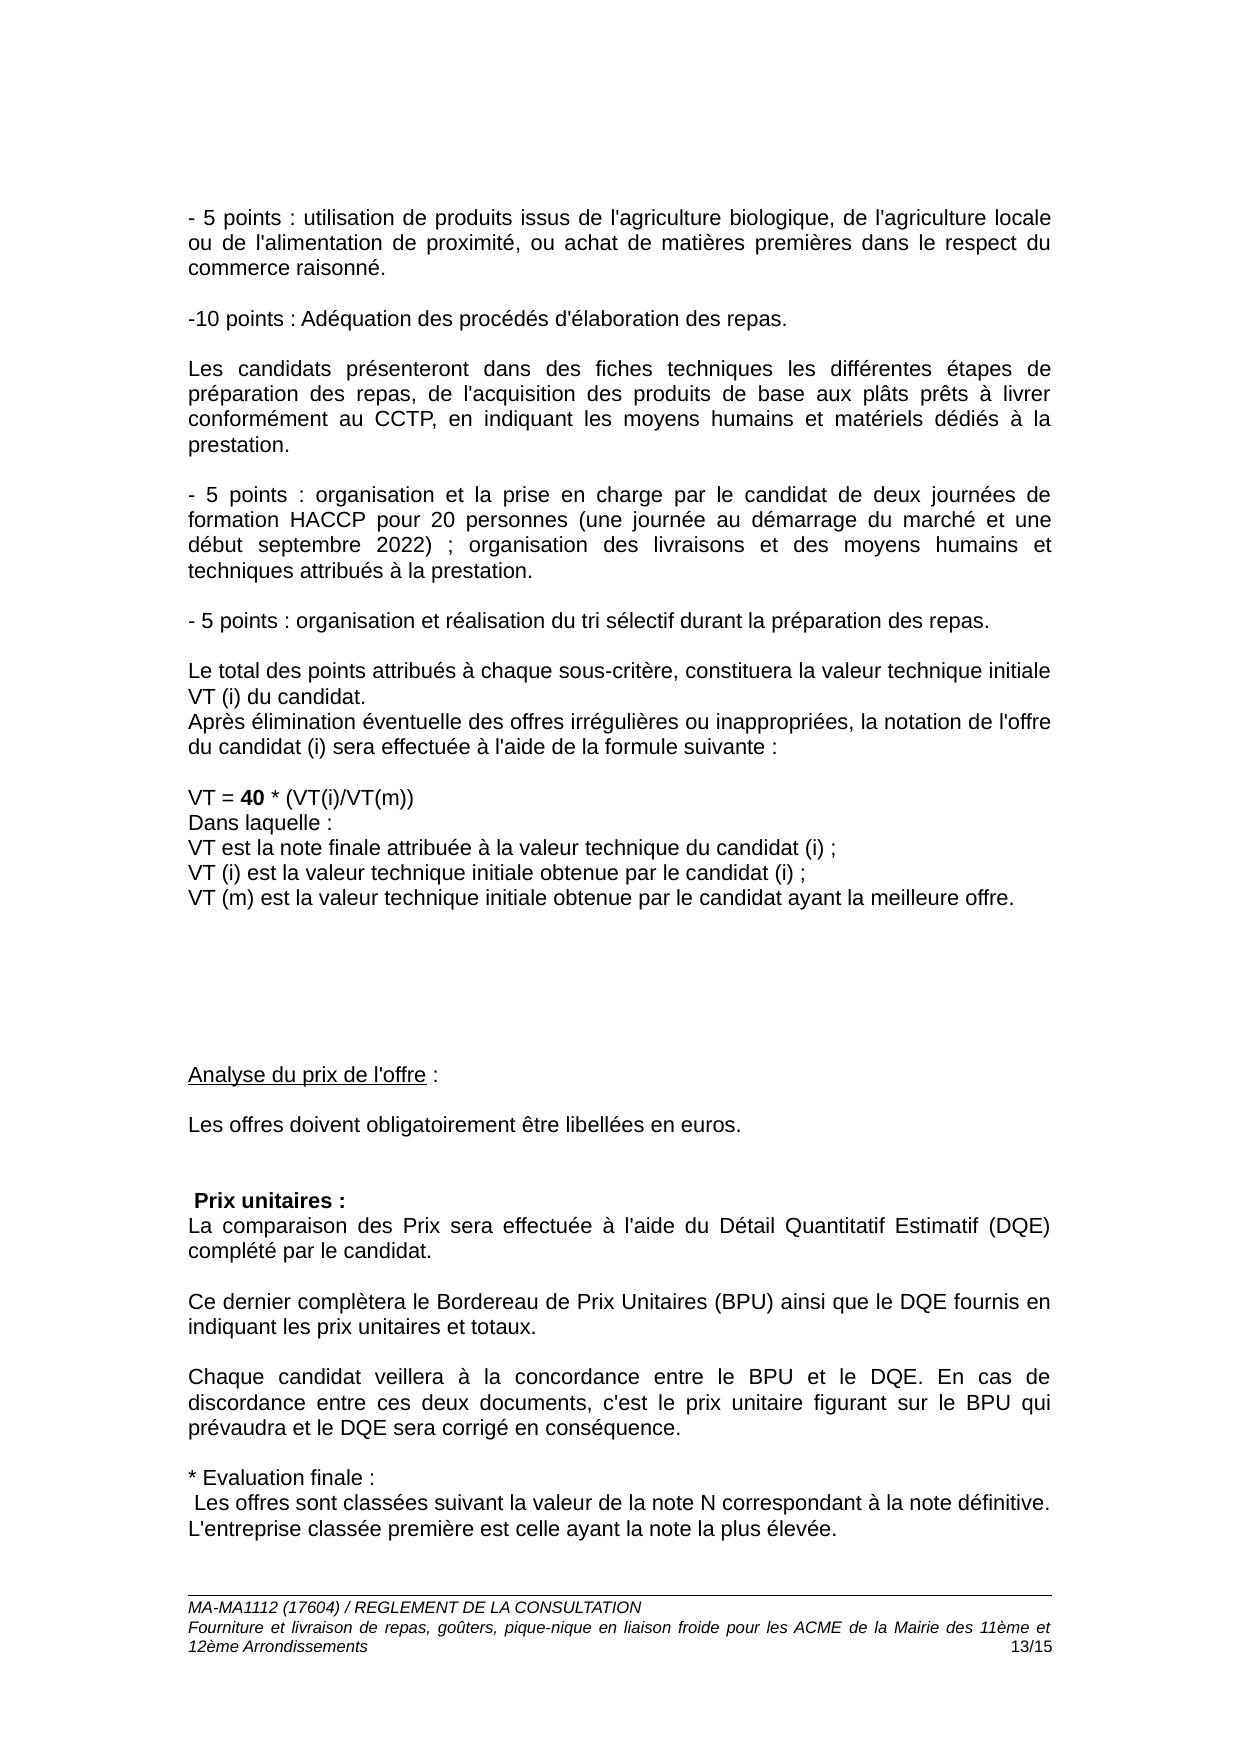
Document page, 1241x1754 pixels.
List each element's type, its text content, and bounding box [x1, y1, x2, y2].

text VT (i) est la valeur technique initiale obtenue par le candidat (i) ; [188, 860, 1052, 885]
text Les offres sont classées suivant la valeur de la note N correspondant à la note définitive. L'entreprise classée première est celle ayant la note la plus élevée. [188, 1490, 1052, 1541]
text Ce dernier complètera le Bordereau de Prix Unitaires (BPU) ainsi que le DQE fournis en indiquant les prix unitaires et totaux. [188, 1288, 1052, 1339]
text * Evaluation finale : [188, 1465, 1052, 1490]
text La comparaison des Prix sera effectuée à l'aide du Détail Quantitatif Estimatif (DQE) complété par le candidat. [188, 1213, 1052, 1263]
text Après élimination éventuelle des offres irrégulières ou inappropriées, la notation de l'offre du candidat (i) sera effectuée à l'aide de la formule suivante : [188, 709, 1052, 759]
text Chaque candidat veillera à la concordance entre le BPU et le DQE. En cas de discordance entre ces deux documents, c'est le prix unitaire figurant sur le BPU qui prévaudra et le DQE sera corrigé en conséquence. [188, 1364, 1052, 1440]
text - 5 points : utilisation de produits issus de l'agriculture biologique, de l'agriculture locale ou de l'alimentation de proximité, ou achat de matières premières dans le respect du commerce raisonné. [188, 204, 1052, 280]
text - 5 points : organisation et la prise en charge par le candidat de deux journées de formation HACCP pour 20 personnes (une journée au démarrage du marché et une début septembre 2022) ; organisation des livraisons et des moyens humains et techniques attribués à la prestation. [188, 482, 1052, 583]
text Dans laquelle : [188, 809, 1052, 835]
text VT (m) est la valeur technique initiale obtenue par le candidat ayant la meilleure offre. [188, 885, 1052, 910]
text Analyse du prix de l'offre : [188, 1062, 1052, 1087]
text Les candidats présenteront dans des fiches techniques les différentes étapes de préparation des repas, de l'acquisition des produits de base aux plâts prêts à livrer conformément au CCTP, en indiquant les moyens humains et matériels dédiés à la prestation. [188, 356, 1052, 457]
text Le total des points attribués à chaque sous-critère, constituera la valeur technique initiale VT (i) du candidat. [188, 658, 1052, 709]
text Les offres doivent obligatoirement être libellées en euros. [188, 1112, 1052, 1137]
text VT = 40 * (VT(i)/VT(m)) [188, 784, 1052, 809]
text Prix unitaires : [188, 1188, 1052, 1213]
text VT est la note finale attribuée à la valeur technique du candidat (i) ; [188, 835, 1052, 860]
text - 5 points : organisation et réalisation du tri sélectif durant la préparation des repas. [188, 608, 1052, 633]
text -10 points : Adéquation des procédés d'élaboration des repas. [188, 305, 1052, 331]
